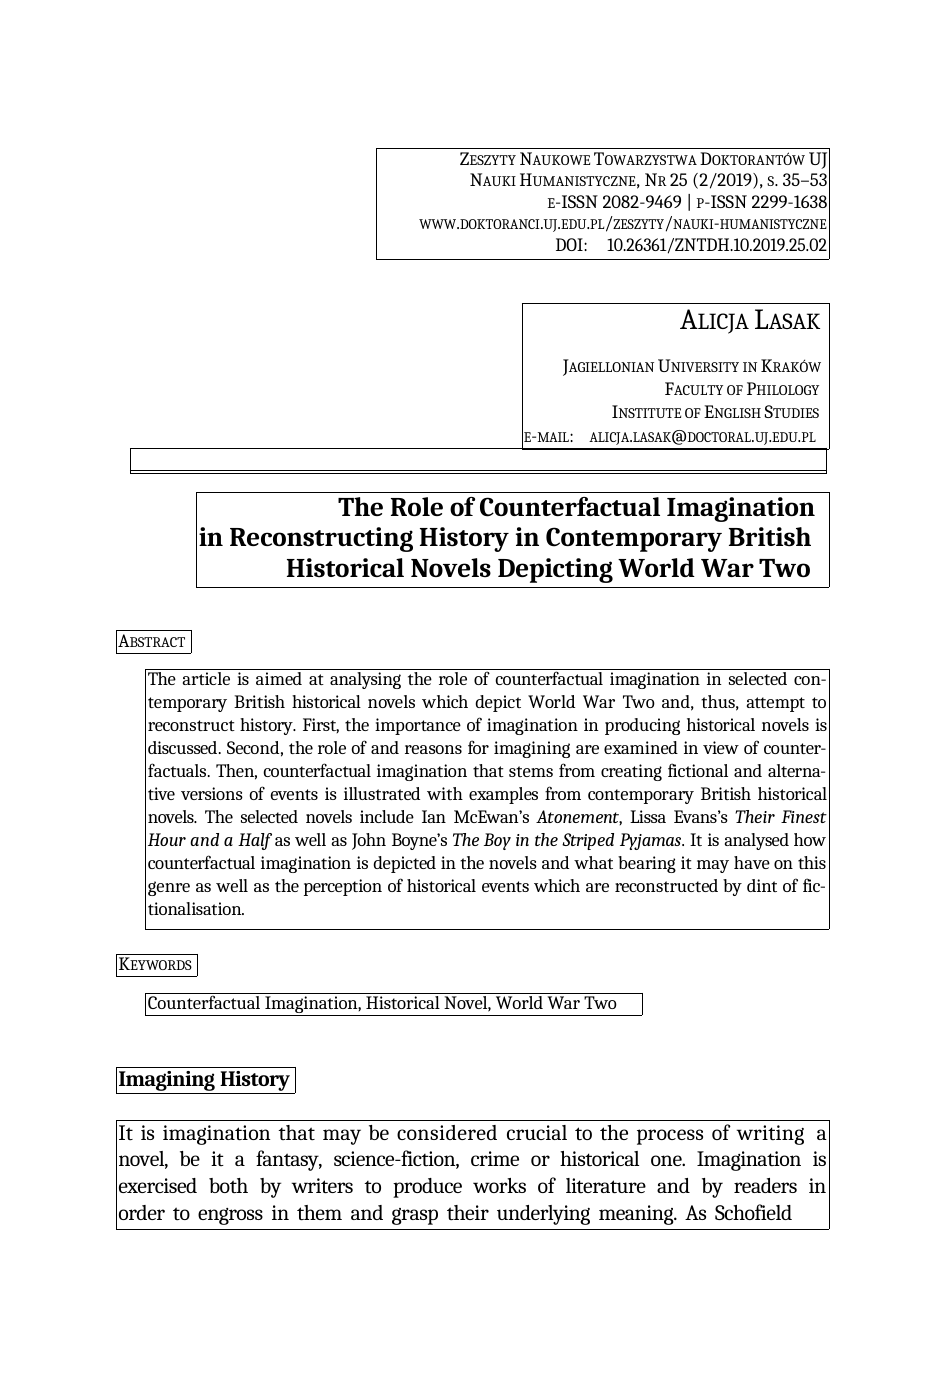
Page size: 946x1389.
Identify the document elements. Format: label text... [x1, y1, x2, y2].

text DOI: 10.26361/ZNTDH.10.2019.25.02 [377, 234, 827, 256]
text The Role of Counterfactual Imagination [199, 493, 828, 522]
text WWW.DOKTORANCI.UJ.EDU.PL/ZESZYTY/NAUKI-HUMANISTYCZNE [377, 213, 827, 234]
text FACULTY OF PHILOLOGY INSTITUTE OF ENGLISH STUDIES [612, 378, 827, 423]
text It is imagination that may be considered crucial to the process of writing a novel, be it a fantasy, science-fiction, crime or historical one. Imagination is exercised both by writers to produce works of literature and by readers in order to engross in them and grasp their underlying meaning. As Schofield [118, 1121, 827, 1226]
text Imagining History [118, 1068, 294, 1091]
text ABSTRACT [118, 631, 191, 651]
text in Reconstructing History in Contemporary British Historical Novels Depicting World War Two [198, 522, 827, 584]
text KEYWORDS [118, 955, 197, 975]
text ALICJA LASAK [680, 304, 829, 336]
text JAGIELLONIAN UNIVERSITY IN KRAKÓW [563, 355, 829, 377]
text ZESZYTY NAUKOWE TOWARZYSTWA DOKTORANTÓW UJ NAUKI HUMANISTYCZNE, NR 25 (2/2019), S. 35–53 E-ISSN 2082-9469 | P-ISSN 2299-1638 [441, 149, 827, 213]
text Counterfactual Imagination, Historical Novel, World War Two [148, 994, 642, 1014]
text E-MAIL: ALICJA.LASAK@DOCTORAL.UJ.EDU.PL [524, 425, 829, 446]
text The article is aimed at analysing the role of counterfactual imagination in selected con- temporary British historical novels which depict World War Two and, thus, attempt to reconstruct history. First, the importance of imagination in producing historical novels is discussed. Second, the role of and reasons for imagining are examined in view of counter- factuals. Then, counterfactual imagination that stems from creating fictional and alterna- tive versions of events is illustrated with examples from contemporary British historical novels. The selected novels include Ian McEwan’s Atonement, Lissa Evans’s Their Finest Hour and a Half as well as John Boyne’s The Boy in the Striped Pyjamas. It is analysed how counterfactual imagination is depicted in the novels and what bearing it may have on this genre as well as the perception of historical events which are reconstructed by dint of fic- tionalisation. [148, 670, 827, 920]
